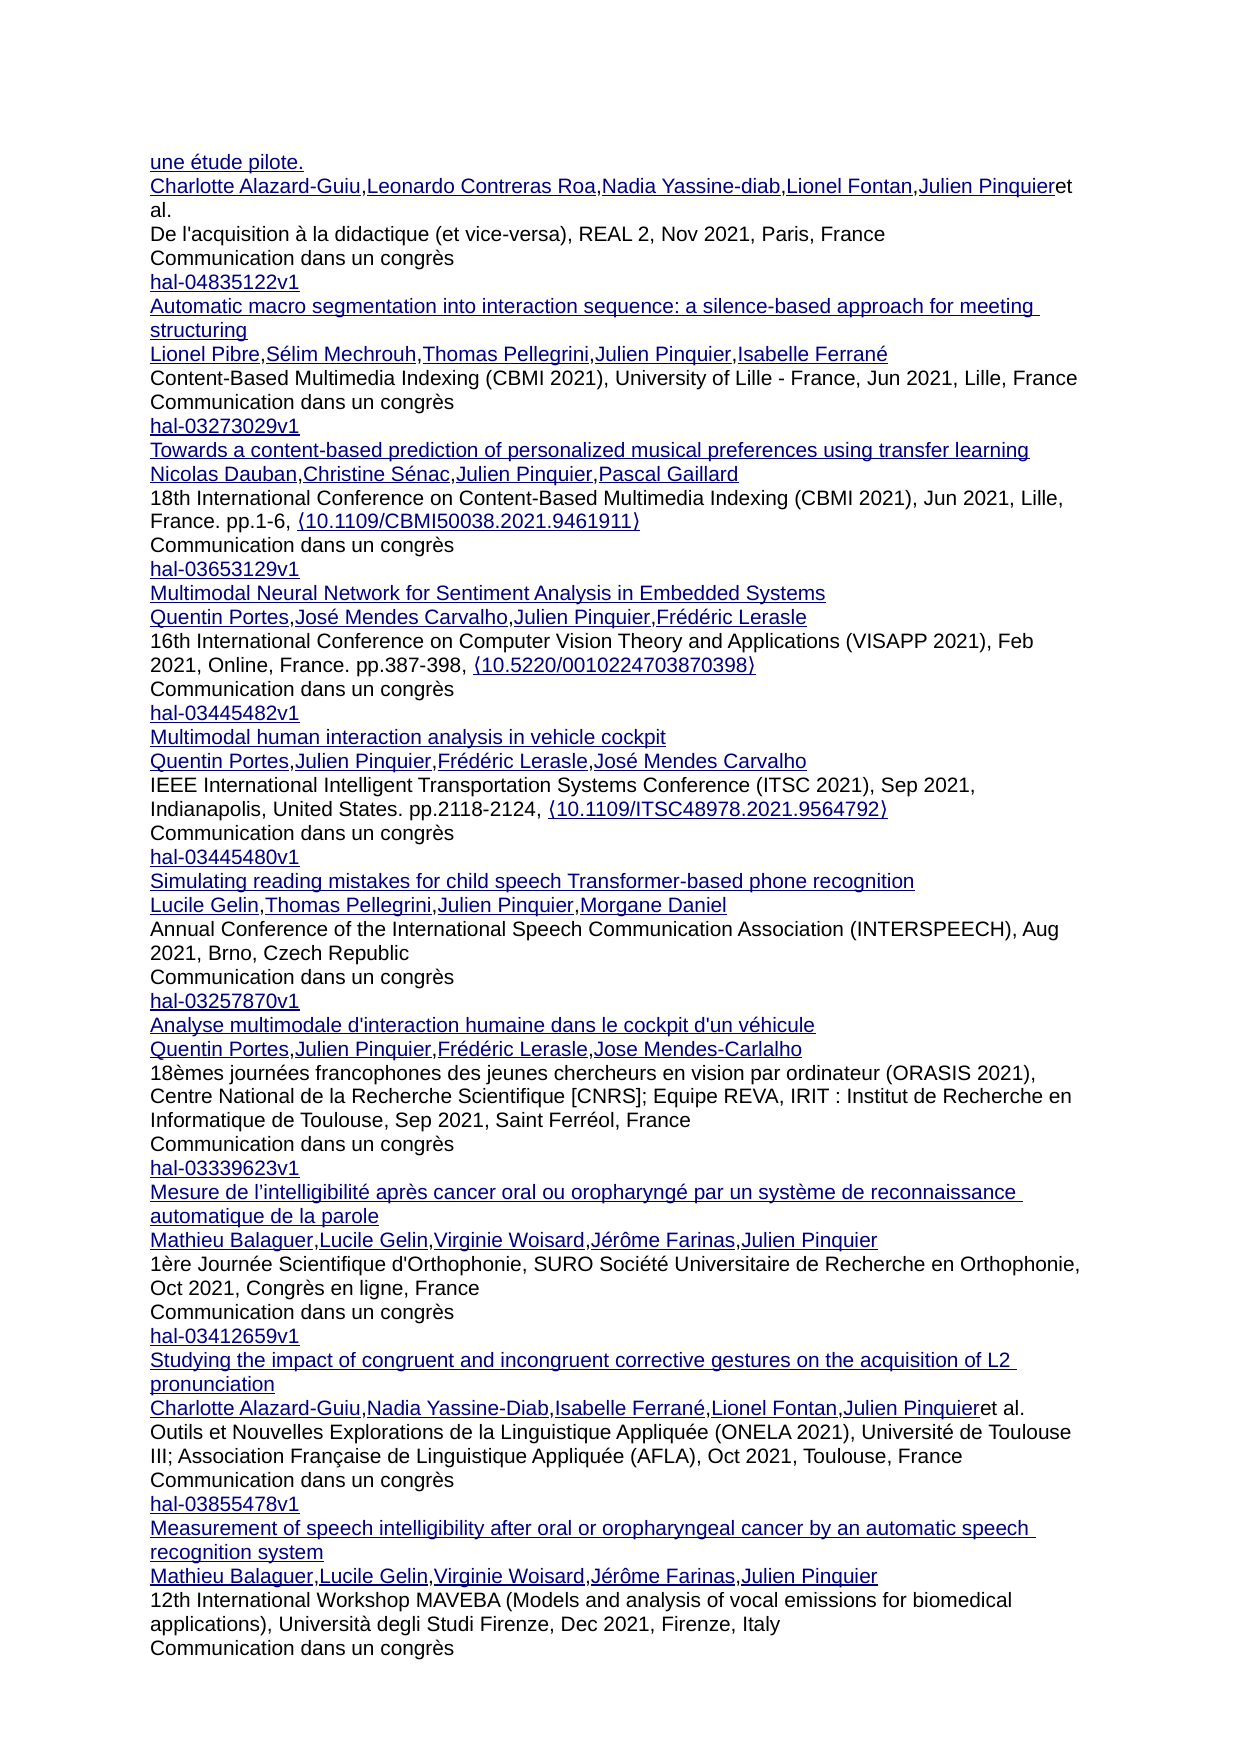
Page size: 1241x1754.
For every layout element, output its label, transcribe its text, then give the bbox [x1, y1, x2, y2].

table_cell Automatic macro segmentation into interaction sequence: a silence-based approach for meeting structuring Lionel Pibre,Sélim Mechrouh,Thomas Pellegrini,Julien Pinquier,Isabelle Ferrané Content-Based Multimedia Indexing (CBMI 2021), University of Lille - France, Jun 2021, Lille, France Communication dans un congrès hal-03273029v1 [150, 294, 1090, 437]
table_cell Multimodal Neural Network for Sentiment Analysis in Embedded Systems Quentin Portes,José Mendes Carvalho,Julien Pinquier,Frédéric Lerasle 16th International Conference on Computer Vision Theory and Applications (VISAPP 2021), Feb 2021, Online, France. pp.387-398, ⟨10.5220/0010224703870398⟩ Communication dans un congrès hal-03445482v1 [150, 581, 1090, 725]
table_cell Simulating reading mistakes for child speech Transformer-based phone recognition Lucile Gelin,Thomas Pellegrini,Julien Pinquier,Morgane Daniel Annual Conference of the International Speech Communication Association (INTERSPEECH), Aug 2021, Brno, Czech Republic Communication dans un congrès hal-03257870v1 [150, 869, 1090, 1012]
table_cell Studying the impact of congruent and incongruent corrective gestures on the acquisition of L2 pronunciation Charlotte Alazard-Guiu,Nadia Yassine-Diab,Isabelle Ferrané,Lionel Fontan,Julien Pinquieret al. Outils et Nouvelles Explorations de la Linguistique Appliquée (ONELA 2021), Université de Toulouse III; Association Française de Linguistique Appliquée (AFLA), Oct 2021, Toulouse, France Communication dans un congrès hal-03855478v1 [150, 1348, 1090, 1516]
table_cell Mesure de l’intelligibilité après cancer oral ou oropharyngé par un système de reconnaissance automatique de la parole Mathieu Balaguer,Lucile Gelin,Virginie Woisard,Jérôme Farinas,Julien Pinquier 1ère Journée Scientifique d'Orthophonie, SURO Société Universitaire de Recherche en Orthophonie, Oct 2021, Congrès en ligne, France Communication dans un congrès hal-03412659v1 [150, 1180, 1090, 1348]
table_cell une étude pilote. Charlotte Alazard-Guiu,Leonardo Contreras Roa,Nadia Yassine-diab,Lionel Fontan,Julien Pinquieret al. De l'acquisition à la didactique (et vice-versa), REAL 2, Nov 2021, Paris, France Communication dans un congrès hal-04835122v1 [150, 150, 1090, 294]
table_cell Multimodal human interaction analysis in vehicle cockpit Quentin Portes,Julien Pinquier,Frédéric Lerasle,José Mendes Carvalho IEEE International Intelligent Transportation Systems Conference (ITSC 2021), Sep 2021, Indianapolis, United States. pp.2118-2124, ⟨10.1109/ITSC48978.2021.9564792⟩ Communication dans un congrès hal-03445480v1 [150, 725, 1090, 869]
table_cell Measurement of speech intelligibility after oral or oropharyngeal cancer by an automatic speech recognition system Mathieu Balaguer,Lucile Gelin,Virginie Woisard,Jérôme Farinas,Julien Pinquier 12th International Workshop MAVEBA (Models and analysis of vocal emissions for biomedical applications), Università degli Studi Firenze, Dec 2021, Firenze, Italy Communication dans un congrès [150, 1516, 1090, 1659]
table_cell Towards a content-based prediction of personalized musical preferences using transfer learning Nicolas Dauban,Christine Sénac,Julien Pinquier,Pascal Gaillard 18th International Conference on Content-Based Multimedia Indexing (CBMI 2021), Jun 2021, Lille, France. pp.1-6, ⟨10.1109/CBMI50038.2021.9461911⟩ Communication dans un congrès hal-03653129v1 [150, 438, 1090, 581]
table_cell Analyse multimodale d'interaction humaine dans le cockpit d'un véhicule Quentin Portes,Julien Pinquier,Frédéric Lerasle,Jose Mendes-Carlalho 18èmes journées francophones des jeunes chercheurs en vision par ordinateur (ORASIS 2021), Centre National de la Recherche Scientifique [CNRS]; Equipe REVA, IRIT : Institut de Recherche en Informatique de Toulouse, Sep 2021, Saint Ferréol, France Communication dans un congrès hal-03339623v1 [150, 1013, 1090, 1180]
